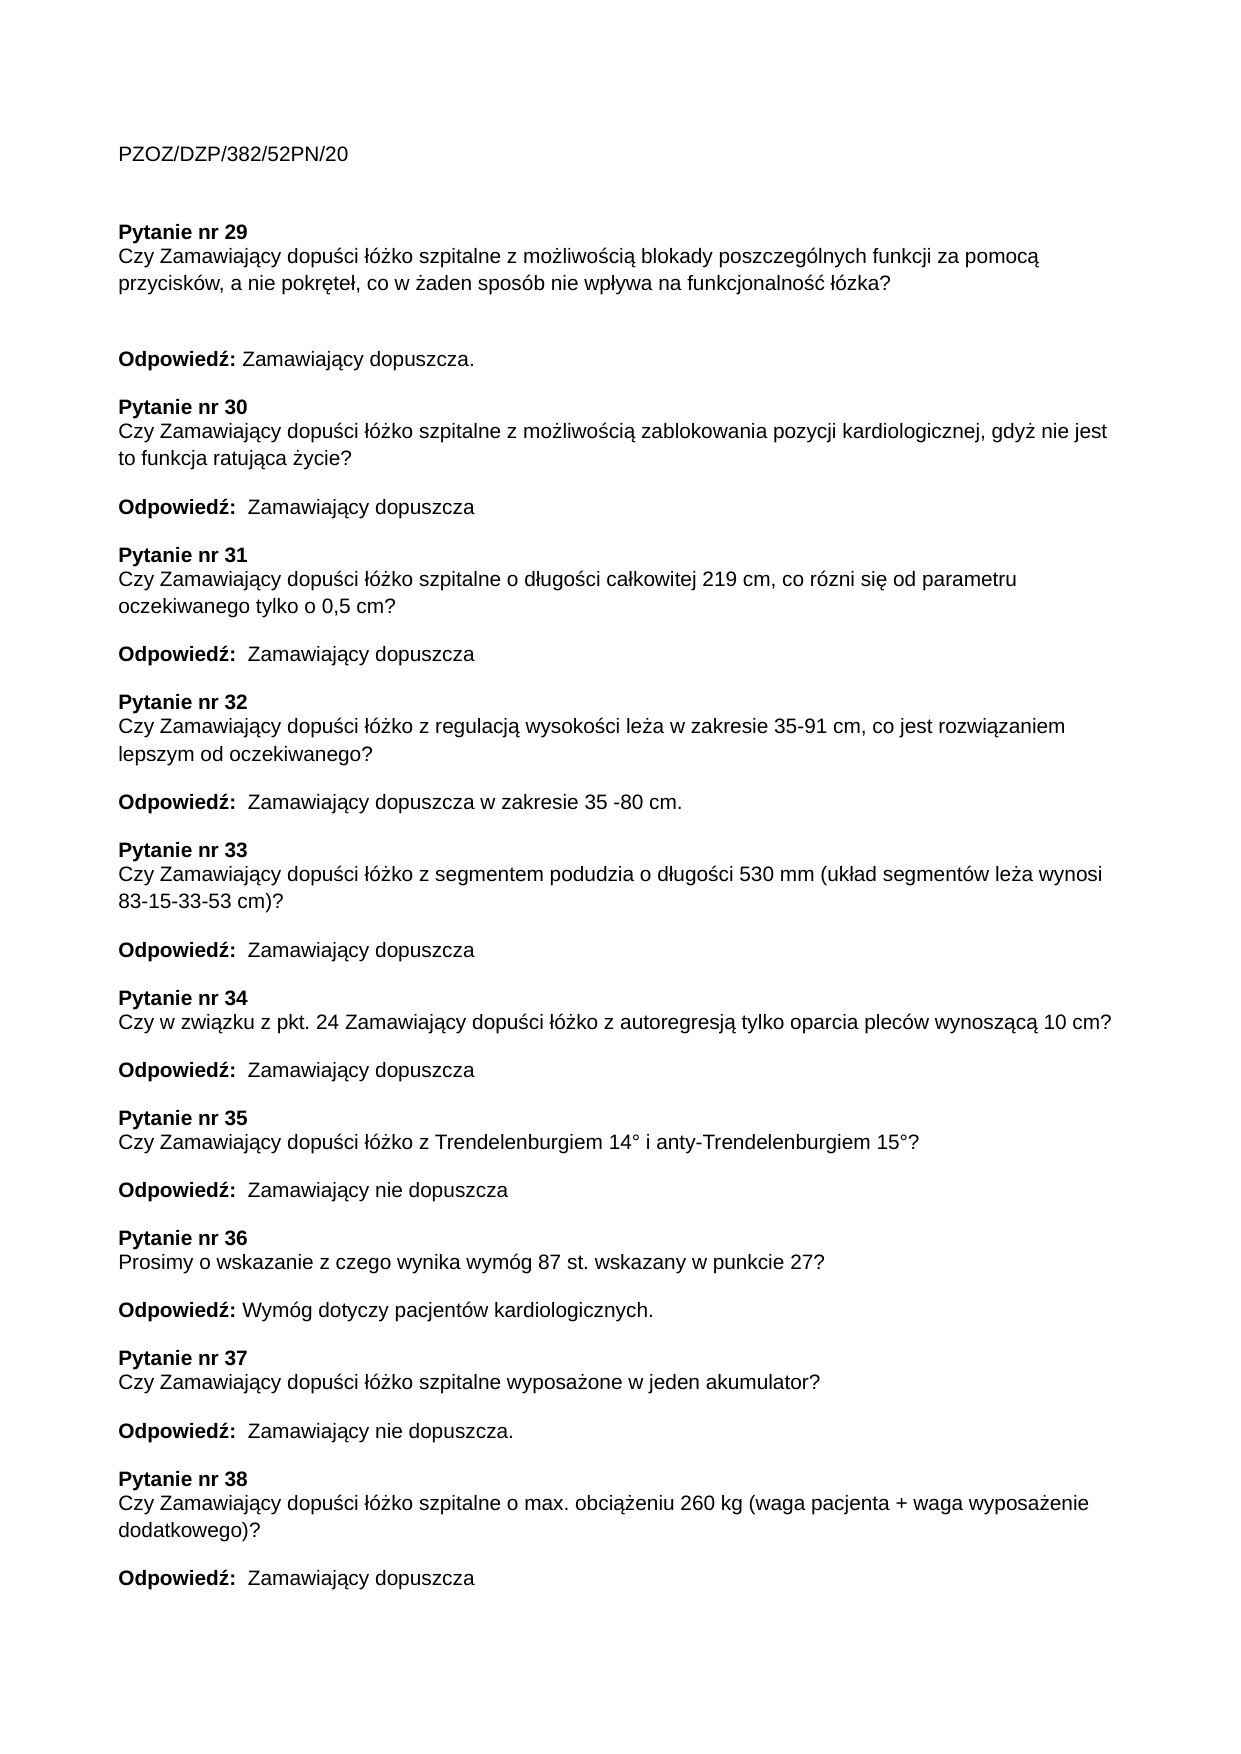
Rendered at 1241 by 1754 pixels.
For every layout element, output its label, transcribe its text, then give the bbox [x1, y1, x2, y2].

list Czy Zamawiający dopuści łóżko z regulacją wysokości leża w zakresie 35-91 cm, co jest rozwiązaniem lepszym od oczekiwanego? [118, 714, 1122, 766]
list Czy Zamawiający dopuści łóżko szpitalne wyposażone w jeden akumulator? [118, 1370, 1122, 1394]
text Odpowiedź: Zamawiający dopuszcza [118, 1566, 1122, 1590]
text Odpowiedź: Zamawiający dopuszcza w zakresie 35 -80 cm. [118, 790, 1122, 814]
text Odpowiedź: Wymóg dotyczy pacjentów kardiologicznych. [118, 1298, 1122, 1322]
text Pytanie nr 31 [118, 542, 1122, 566]
text Odpowiedź: Zamawiający dopuszcza [118, 1058, 1122, 1082]
text Pytanie nr 38 [118, 1466, 1122, 1490]
list Pytanie nr 32 [118, 690, 1122, 714]
list Czy Zamawiający dopuści łóżko szpitalne z możliwością zablokowania pozycji kardiologicznej, gdyż nie jest to funkcja ratująca życie? [118, 419, 1122, 470]
text Pytanie nr 35 [118, 1106, 1122, 1130]
text Pytanie nr 36 [118, 1226, 1122, 1250]
text Odpowiedź: Zamawiający dopuszcza. [118, 347, 1122, 371]
text Odpowiedź: Zamawiający dopuszcza [118, 938, 1122, 962]
text Pytanie nr 34 [118, 986, 1122, 1009]
list Czy w związku z pkt. 24 Zamawiający dopuści łóżko z autoregresją tylko oparcia pleców wynoszącą 10 cm? [118, 1009, 1122, 1033]
list Prosimy o wskazanie z czego wynika wymóg 87 st. wskazany w punkcie 27? [118, 1250, 1122, 1274]
text Odpowiedź: Zamawiający nie dopuszcza. [118, 1418, 1122, 1442]
list Czy Zamawiający dopuści łóżko szpitalne o długości całkowitej 219 cm, co rózni się od parametru oczekiwanego tylko o 0,5 cm? [118, 566, 1122, 618]
list Czy Zamawiający dopuści łóżko z segmentem podudzia o długości 530 mm (układ segmentów leża wynosi 83-15-33-53 cm)? [118, 862, 1122, 913]
list Czy Zamawiający dopuści łóżko szpitalne o max. obciążeniu 260 kg (waga pacjenta + waga wyposażenie dodatkowego)? [118, 1490, 1122, 1542]
list Czy Zamawiający dopuści łóżko szpitalne z możliwością blokady poszczególnych funkcji za pomocą przycisków, a nie pokręteł, co w żaden sposób nie wpływa na funkcjonalność łózka? [118, 243, 1122, 295]
text Pytanie nr 30 [118, 395, 1122, 419]
text Odpowiedź: Zamawiający nie dopuszcza [118, 1178, 1122, 1202]
text Odpowiedź: Zamawiający dopuszcza [118, 494, 1122, 518]
text Pytanie nr 33 [118, 838, 1122, 862]
list Czy Zamawiający dopuści łóżko z Trendelenburgiem 14° i anty-Trendelenburgiem 15°? [118, 1130, 1122, 1154]
text Pytanie nr 29 [118, 219, 1122, 243]
text Odpowiedź: Zamawiający dopuszcza [118, 642, 1122, 666]
text Pytanie nr 37 [118, 1346, 1122, 1370]
